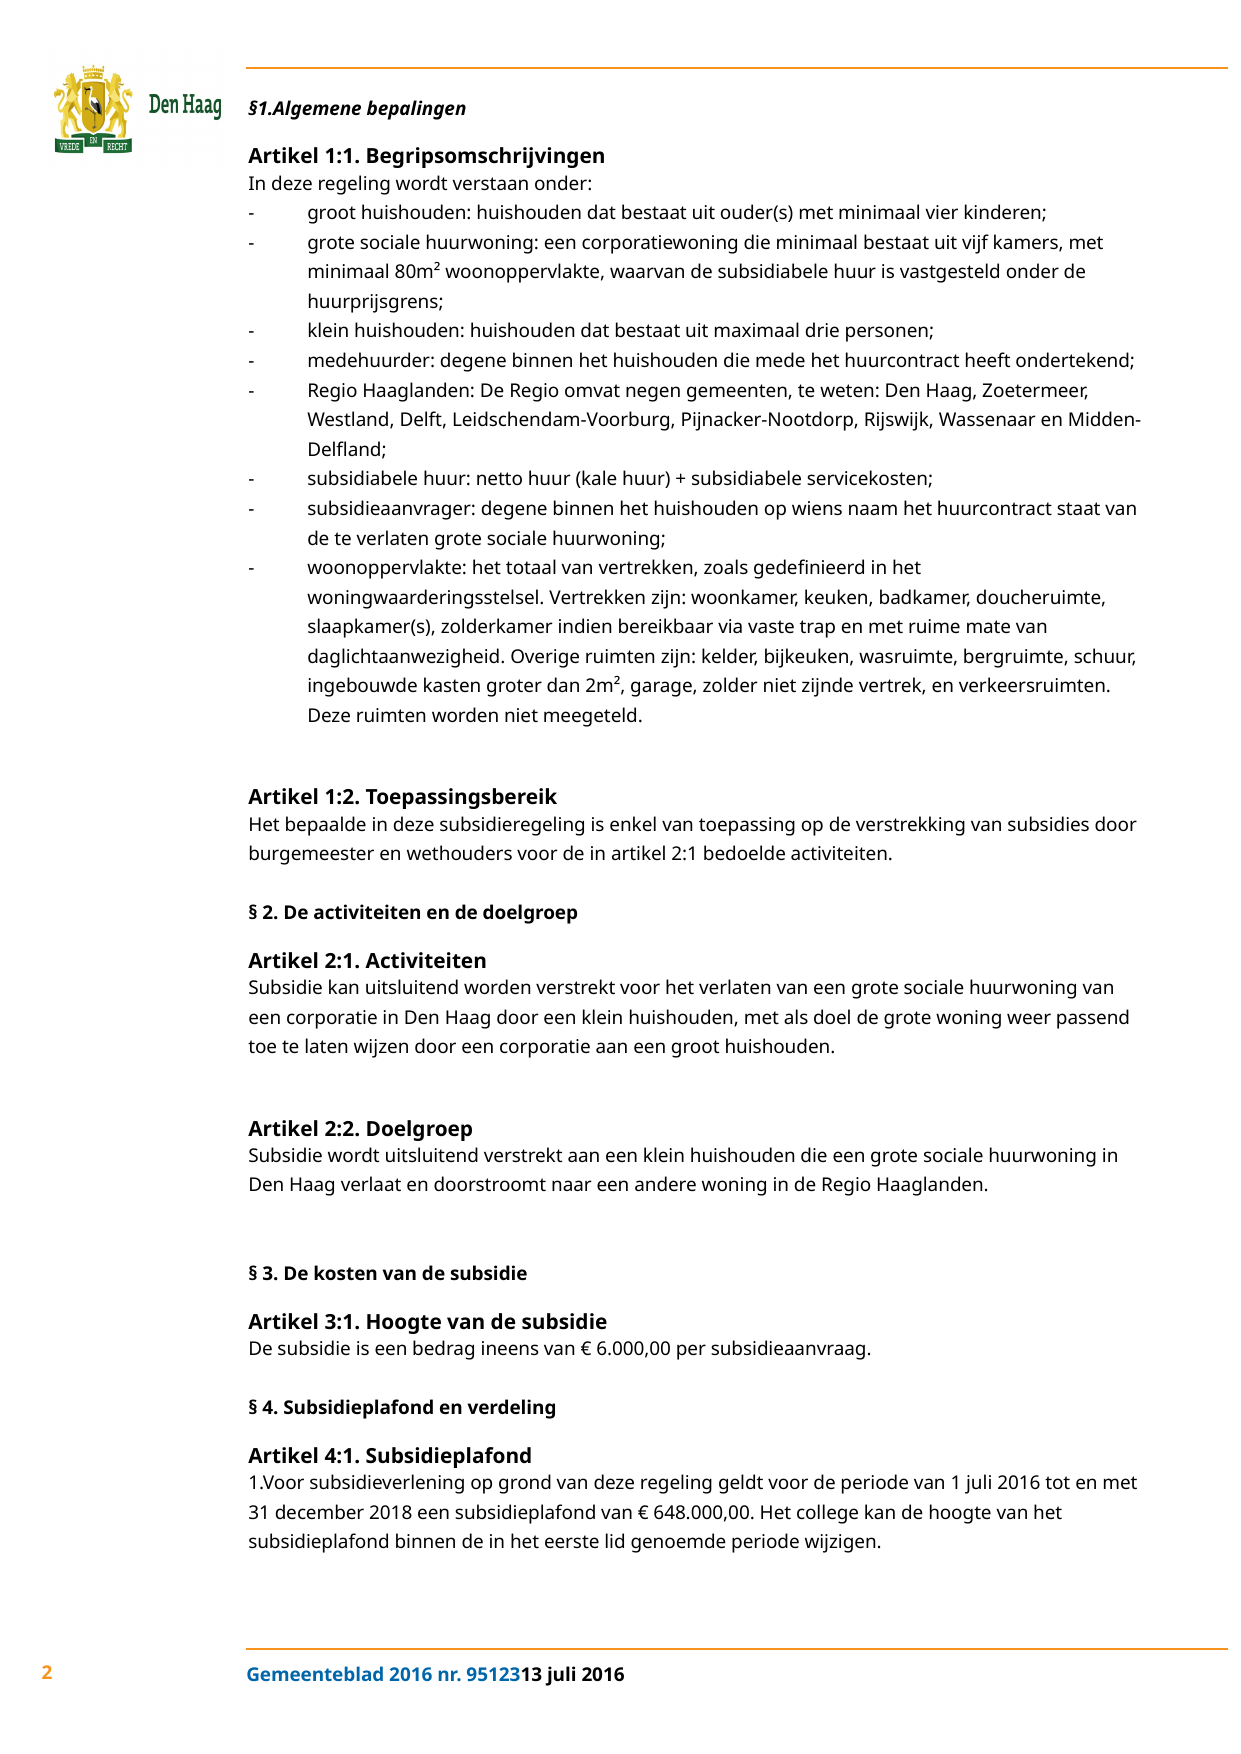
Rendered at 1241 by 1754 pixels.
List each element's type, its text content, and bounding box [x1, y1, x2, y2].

text Artikel 2:1. Activiteiten [248, 946, 1152, 974]
text De subsidie is een bedrag ineens van € 6.000,00 per subsidieaanvraag. [248, 1335, 1152, 1361]
list subsidieaanvrager: degene binnen het huishouden op wiens naam het huurcontract staat van de te verlaten grote sociale huurwoning; [248, 495, 1152, 551]
text Artikel 3:1. Hoogte van de subsidie [248, 1307, 1152, 1335]
list woonoppervlakte: het totaal van vertrekken, zoals gedefinieerd in het woningwaarderingsstelsel. Vertrekken zijn: woonkamer, keuken, badkamer, doucheruimte, slaapkamer(s), zolderkamer indien bereikbaar via vaste trap en met ruime mate van daglichtaanwezigheid. Overige ruimten zijn: kelder, bijkeuken, wasruimte, bergruimte, schuur, ingebouwde kasten groter dan 2m², garage, zolder niet zijnde vertrek, en verkeersruimten. Deze ruimten worden niet meegeteld. [248, 554, 1152, 728]
list Regio Haaglanden: De Regio omvat negen gemeenten, te weten: Den Haag, Zoetermeer, Westland, Delft, Leidschendam-Voorburg, Pijnacker-Nootdorp, Rijswijk, Wassenaar en Midden-Delfland; [248, 377, 1152, 462]
text § 4. Subsidieplafond en verdeling [248, 1394, 1152, 1420]
text Artikel 1:2. Toepassingsbereik [248, 782, 1152, 811]
text Artikel 4:1. Subsidieplafond [248, 1441, 1152, 1469]
text Het bepaalde in deze subsidieregeling is enkel van toepassing op de verstrekking van subsidies door burgemeester en wethouders voor de in artikel 2:1 bedoelde activiteiten. [248, 811, 1152, 866]
list medehuurder: degene binnen het huishouden die mede het huurcontract heeft ondertekend; [248, 347, 1152, 373]
list subsidiabele huur: netto huur (kale huur) + subsidiabele servicekosten; [248, 466, 1152, 491]
text § 2. De activiteiten en de doelgroep [248, 899, 1152, 925]
text § 3. De kosten van de subsidie [248, 1260, 1152, 1286]
picture [41, 47, 231, 172]
text Artikel 1:1. Begripsomschrijvingen [248, 141, 1152, 170]
text §1.Algemene bepalingen [248, 95, 1152, 121]
list grote sociale huurwoning: een corporatiewoning die minimaal bestaat uit vijf kamers, met minimaal 80m² woonoppervlakte, waarvan de subsidiabele huur is vastgesteld onder de huurprijsgrens; [248, 229, 1152, 314]
list klein huishouden: huishouden dat bestaat uit maximaal drie personen; [248, 318, 1152, 343]
text Subsidie kan uitsluitend worden verstrekt voor het verlaten van een grote sociale huurwoning van een corporatie in Den Haag door een klein huishouden, met als doel de grote woning weer passend toe te laten wijzen door een corporatie aan een groot huishouden. [248, 974, 1152, 1059]
text Artikel 2:2. Doelgroep [248, 1114, 1152, 1142]
text Subsidie wordt uitsluitend verstrekt aan een klein huishouden die een grote sociale huurwoning in Den Haag verlaat en doorstroomt naar een andere woning in de Regio Haaglanden. [248, 1142, 1152, 1197]
list groot huishouden: huishouden dat bestaat uit ouder(s) met minimaal vier kinderen; [248, 199, 1152, 225]
text 1.Voor subsidieverlening op grond van deze regeling geldt voor de periode van 1 juli 2016 tot en met 31 december 2018 een subsidieplafond van € 648.000,00. Het college kan de hoogte van het subsidieplafond binnen de in het eerste lid genoemde periode wijzigen. [248, 1469, 1152, 1554]
text In deze regeling wordt verstaan onder: [248, 170, 1152, 196]
